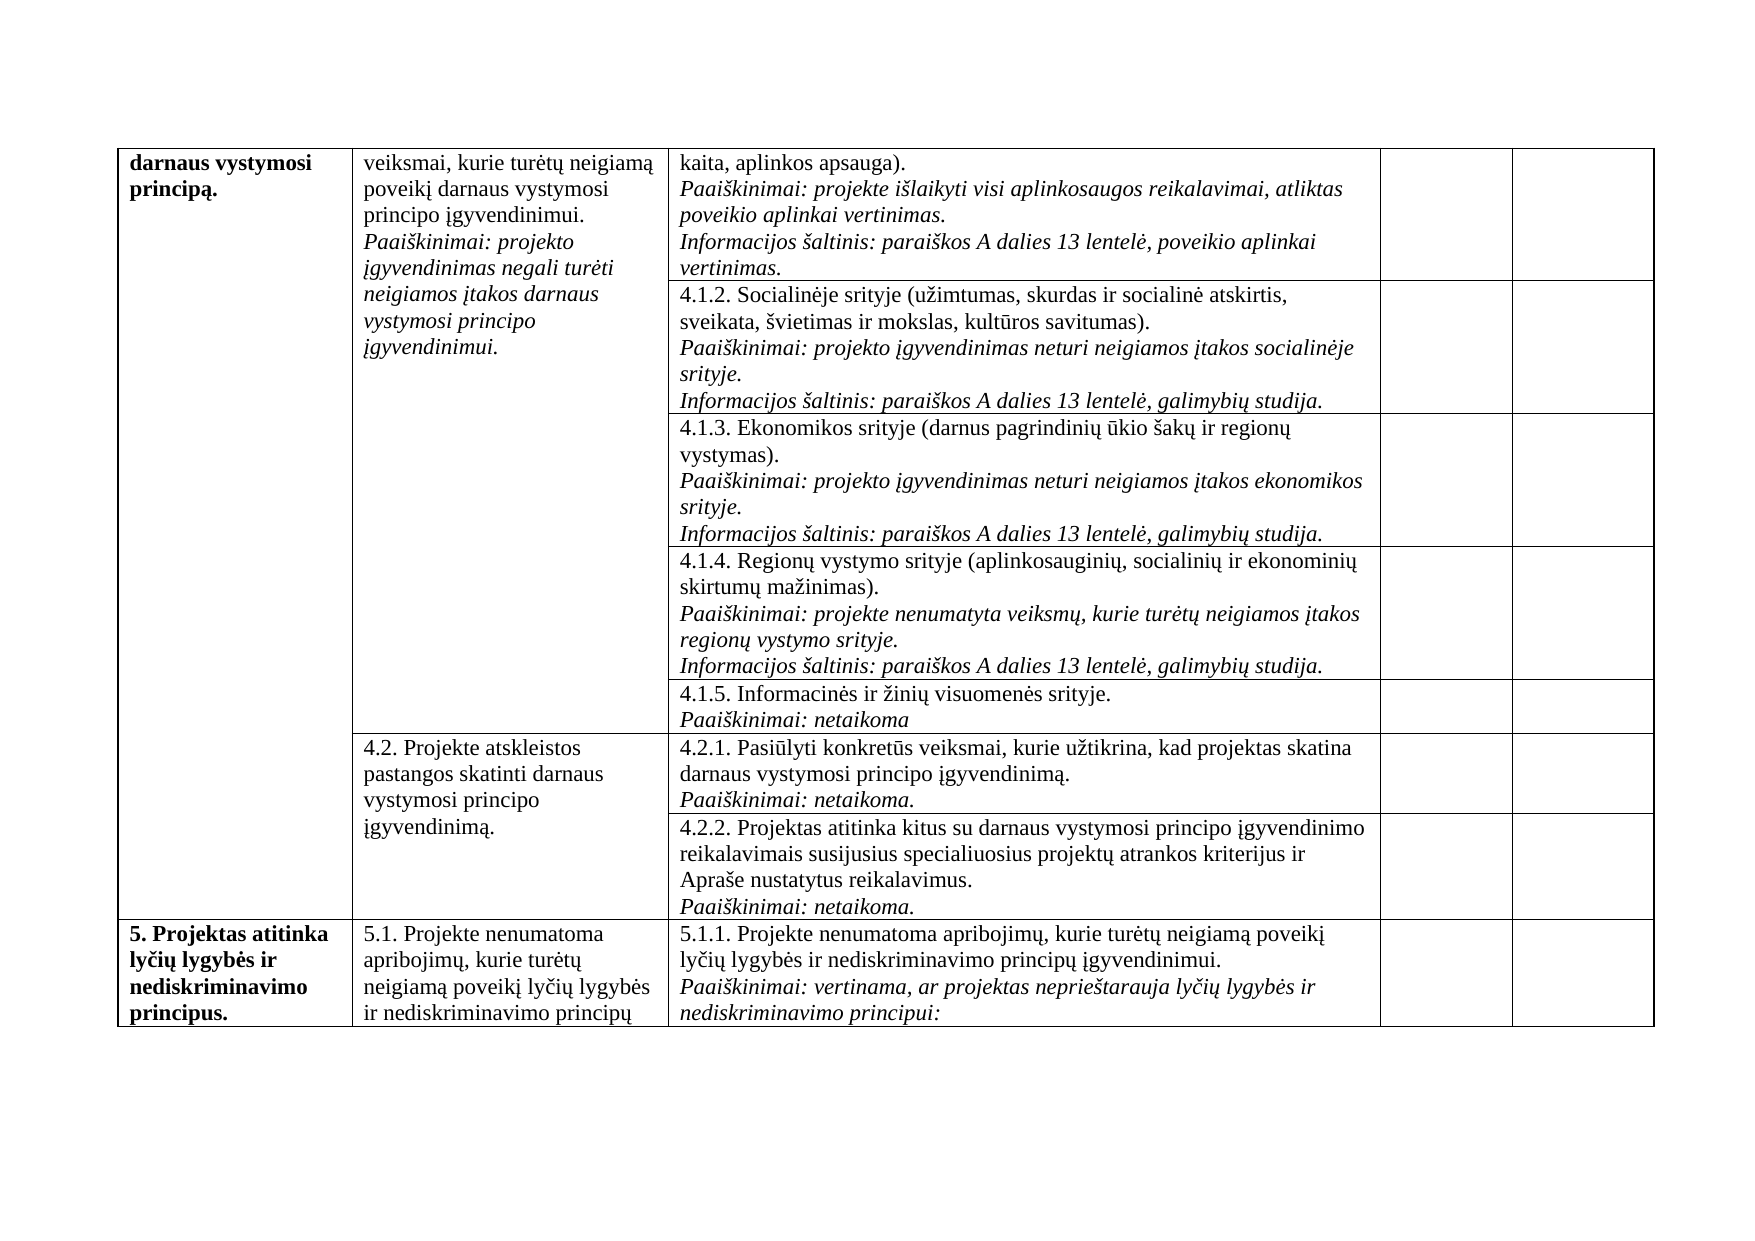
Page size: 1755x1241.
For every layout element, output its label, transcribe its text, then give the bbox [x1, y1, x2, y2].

table_cell [1381, 680, 1512, 733]
table_cell 5.1.1. Projekte nenumatoma apribojimų, kurie turėtų neigiamą poveikį lyčių lygybės ir nediskriminavimo principų įgyvendinimui. Paaiškinimai: vertinama, ar projektas neprieštarauja lyčių lygybės ir nediskriminavimo principui: [669, 920, 1380, 1026]
table_cell [1513, 547, 1653, 679]
table_cell [1381, 734, 1512, 813]
table_cell 4.2.1. Pasiūlyti konkretūs veiksmai, kurie užtikrina, kad projektas skatina darnaus vystymosi principo įgyvendinimą. Paaiškinimai: netaikoma. [669, 734, 1380, 813]
table_cell [1381, 414, 1512, 546]
table_cell 4.2.2. Projektas atitinka kitus su darnaus vystymosi principo įgyvendinimo reikalavimais susijusius specialiuosius projektų atrankos kriterijus ir Apraše nustatytus reikalavimus. Paaiškinimai: netaikoma. [669, 814, 1380, 919]
table_cell [1513, 920, 1653, 1026]
table_cell darnaus vystymosi principą. [119, 149, 352, 919]
table_cell [1381, 920, 1512, 1026]
table_cell [1381, 814, 1512, 919]
table_cell [1513, 814, 1653, 919]
table_cell 5.1. Projekte nenumatoma apribojimų, kurie turėtų neigiamą poveikį lyčių lygybės ir nediskriminavimo principų [353, 920, 668, 1026]
table_cell [1381, 281, 1512, 413]
table_cell kaita, aplinkos apsauga). Paaiškinimai: projekte išlaikyti visi aplinkosaugos reikalavimai, atliktas poveikio aplinkai vertinimas. Informacijos šaltinis: paraiškos A dalies 13 lentelė, poveikio aplinkai vertinimas. [669, 149, 1380, 280]
table_cell veiksmai, kurie turėtų neigiamą poveikį darnaus vystymosi principo įgyvendinimui. Paaiškinimai: projekto įgyvendinimas negali turėti neigiamos įtakos darnaus vystymosi principo įgyvendinimui. [353, 149, 668, 733]
table_cell 5. Projektas atitinka lyčių lygybės ir nediskriminavimo principus. [119, 920, 352, 1026]
table_cell [1513, 734, 1653, 813]
table_cell 4.1.4. Regionų vystymo srityje (aplinkosauginių, socialinių ir ekonominių skirtumų mažinimas). Paaiškinimai: projekte nenumatyta veiksmų, kurie turėtų neigiamos įtakos regionų vystymo srityje. Informacijos šaltinis: paraiškos A dalies 13 lentelė, galimybių studija. [669, 547, 1380, 679]
table_cell 4.1.2. Socialinėje srityje (užimtumas, skurdas ir socialinė atskirtis, sveikata, švietimas ir mokslas, kultūros savitumas). Paaiškinimai: projekto įgyvendinimas neturi neigiamos įtakos socialinėje srityje. Informacijos šaltinis: paraiškos A dalies 13 lentelė, galimybių studija. [669, 281, 1380, 413]
table_cell [1381, 547, 1512, 679]
table_cell 4.1.3. Ekonomikos srityje (darnus pagrindinių ūkio šakų ir regionų vystymas). Paaiškinimai: projekto įgyvendinimas neturi neigiamos įtakos ekonomikos srityje. Informacijos šaltinis: paraiškos A dalies 13 lentelė, galimybių studija. [669, 414, 1380, 546]
table_cell [1381, 149, 1512, 280]
table_cell 4.1.5. Informacinės ir žinių visuomenės srityje. Paaiškinimai: netaikoma [669, 680, 1380, 733]
table_cell [1513, 149, 1653, 280]
table_cell [1513, 414, 1653, 546]
table_cell 4.2. Projekte atskleistos pastangos skatinti darnaus vystymosi principo įgyvendinimą. [353, 734, 668, 919]
table_cell [1513, 281, 1653, 413]
table_cell [1513, 680, 1653, 733]
